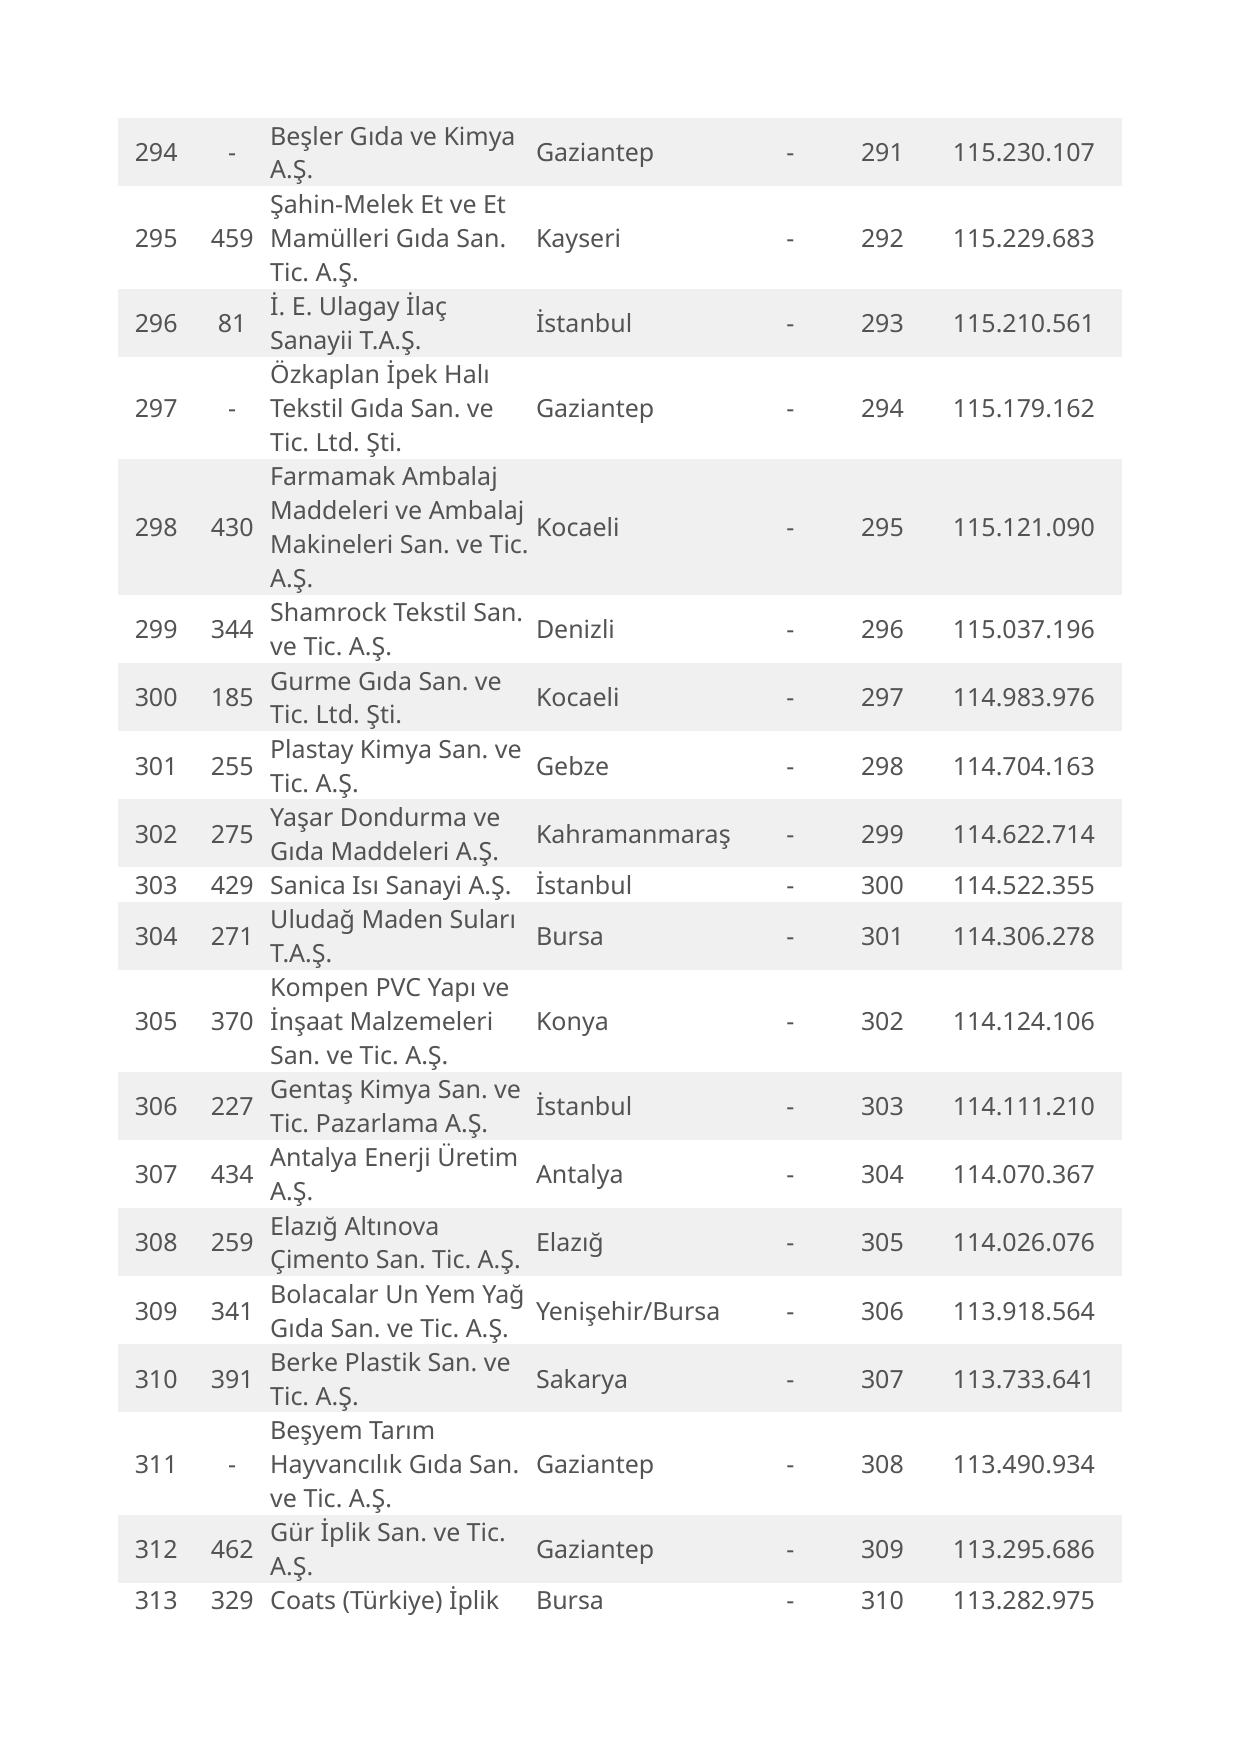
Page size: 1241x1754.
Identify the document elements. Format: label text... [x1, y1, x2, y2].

table_cell 434 [194, 1140, 270, 1208]
table_cell 429 [194, 868, 270, 902]
table_cell 310 [118, 1344, 194, 1412]
table_cell Gentaş Kimya San. ve Tic. Pazarlama A.Ş. [270, 1072, 536, 1140]
table_cell Kocaeli [536, 459, 741, 595]
table_cell 113.295.686 [925, 1515, 1122, 1583]
table_cell 114.026.076 [925, 1208, 1122, 1276]
table_cell 310 [839, 1583, 925, 1617]
table_cell 296 [839, 595, 925, 663]
table_cell 275 [194, 799, 270, 867]
table_cell 308 [118, 1208, 194, 1276]
table_cell 329 [194, 1583, 270, 1617]
table_cell 113.282.975 [925, 1583, 1122, 1617]
table_cell Özkaplan İpek Halı Tekstil Gıda San. ve Tic. Ltd. Şti. [270, 357, 536, 459]
table_cell - [741, 595, 839, 663]
table_cell 462 [194, 1515, 270, 1583]
table_cell Kayseri [536, 186, 741, 288]
table_cell Elazığ [536, 1208, 741, 1276]
table_cell 298 [839, 731, 925, 799]
table_cell Gebze [536, 731, 741, 799]
table_cell Şahin-Melek Et ve Et Mamülleri Gıda San. Tic. A.Ş. [270, 186, 536, 288]
table_cell 113.918.564 [925, 1276, 1122, 1344]
table_cell 304 [118, 902, 194, 970]
table_cell Yaşar Dondurma ve Gıda Maddeleri A.Ş. [270, 799, 536, 867]
table_cell 304 [839, 1140, 925, 1208]
table_cell 313 [118, 1583, 194, 1617]
table_cell 185 [194, 663, 270, 731]
table_cell 115.210.561 [925, 289, 1122, 357]
table_cell - [741, 357, 839, 459]
table_cell 115.121.090 [925, 459, 1122, 595]
table_cell 302 [118, 799, 194, 867]
table_cell Berke Plastik San. ve Tic. A.Ş. [270, 1344, 536, 1412]
table_cell Gaziantep [536, 357, 741, 459]
table_cell Shamrock Tekstil San. ve Tic. A.Ş. [270, 595, 536, 663]
table_cell İstanbul [536, 1072, 741, 1140]
table_cell - [741, 118, 839, 186]
table_cell - [741, 1140, 839, 1208]
table_cell Yenişehir/Bursa [536, 1276, 741, 1344]
table_cell Uludağ Maden Suları T.A.Ş. [270, 902, 536, 970]
table_cell Sanica Isı Sanayi A.Ş. [270, 868, 536, 902]
table_cell Gür İplik San. ve Tic. A.Ş. [270, 1515, 536, 1583]
table_cell 113.733.641 [925, 1344, 1122, 1412]
table_cell 459 [194, 186, 270, 288]
table_cell 309 [118, 1276, 194, 1344]
table_cell - [194, 118, 270, 186]
table_cell Farmamak Ambalaj Maddeleri ve Ambalaj Makineleri San. ve Tic. A.Ş. [270, 459, 536, 595]
table_cell 259 [194, 1208, 270, 1276]
table_cell Denizli [536, 595, 741, 663]
table_cell 114.306.278 [925, 902, 1122, 970]
table_cell 227 [194, 1072, 270, 1140]
table_cell Sakarya [536, 1344, 741, 1412]
table_cell Elazığ Altınova Çimento San. Tic. A.Ş. [270, 1208, 536, 1276]
table_cell 309 [839, 1515, 925, 1583]
table_cell - [741, 970, 839, 1072]
table_cell 311 [118, 1413, 194, 1515]
table_cell 305 [839, 1208, 925, 1276]
table_cell 341 [194, 1276, 270, 1344]
table_cell Bursa [536, 902, 741, 970]
table_cell 299 [839, 799, 925, 867]
table_cell 294 [839, 357, 925, 459]
table_cell 255 [194, 731, 270, 799]
table_cell 114.704.163 [925, 731, 1122, 799]
table_cell Antalya Enerji Üretim A.Ş. [270, 1140, 536, 1208]
table_cell - [741, 1208, 839, 1276]
table_cell - [741, 1583, 839, 1617]
table_cell Bolacalar Un Yem Yağ Gıda San. ve Tic. A.Ş. [270, 1276, 536, 1344]
table_cell 307 [118, 1140, 194, 1208]
table_cell İstanbul [536, 868, 741, 902]
table_cell - [741, 186, 839, 288]
table_cell 306 [839, 1276, 925, 1344]
table_cell 114.622.714 [925, 799, 1122, 867]
table_cell - [741, 663, 839, 731]
table_cell Coats (Türkiye) İplik [270, 1583, 536, 1617]
table_cell 300 [839, 868, 925, 902]
table_cell 391 [194, 1344, 270, 1412]
table_cell 114.983.976 [925, 663, 1122, 731]
table_cell 301 [839, 902, 925, 970]
table_cell 306 [118, 1072, 194, 1140]
table_cell 291 [839, 118, 925, 186]
table_cell 114.522.355 [925, 868, 1122, 902]
table_cell Gaziantep [536, 118, 741, 186]
table_cell 115.230.107 [925, 118, 1122, 186]
table_cell - [741, 1072, 839, 1140]
table_cell 430 [194, 459, 270, 595]
table_cell 299 [118, 595, 194, 663]
table_cell - [741, 1344, 839, 1412]
table_cell İstanbul [536, 289, 741, 357]
table_cell - [194, 357, 270, 459]
table_cell Beşler Gıda ve Kimya A.Ş. [270, 118, 536, 186]
table_cell - [194, 1413, 270, 1515]
table_cell 297 [839, 663, 925, 731]
table_cell 114.124.106 [925, 970, 1122, 1072]
table_cell 300 [118, 663, 194, 731]
table_cell 295 [839, 459, 925, 595]
table_cell 307 [839, 1344, 925, 1412]
table_cell Gaziantep [536, 1413, 741, 1515]
table_cell 298 [118, 459, 194, 595]
table_cell - [741, 1276, 839, 1344]
table_cell - [741, 731, 839, 799]
table_cell Konya [536, 970, 741, 1072]
table_cell - [741, 459, 839, 595]
table_cell Plastay Kimya San. ve Tic. A.Ş. [270, 731, 536, 799]
table_cell Antalya [536, 1140, 741, 1208]
table_cell 297 [118, 357, 194, 459]
table_cell Bursa [536, 1583, 741, 1617]
table_cell 312 [118, 1515, 194, 1583]
table_cell 301 [118, 731, 194, 799]
table_cell Beşyem Tarım Hayvancılık Gıda San. ve Tic. A.Ş. [270, 1413, 536, 1515]
table_cell - [741, 1413, 839, 1515]
table_cell Gaziantep [536, 1515, 741, 1583]
table_cell - [741, 799, 839, 867]
table_cell 305 [118, 970, 194, 1072]
table_cell - [741, 289, 839, 357]
table_cell Gurme Gıda San. ve Tic. Ltd. Şti. [270, 663, 536, 731]
table_cell İ. E. Ulagay İlaç Sanayii T.A.Ş. [270, 289, 536, 357]
table_cell 115.229.683 [925, 186, 1122, 288]
table_cell - [741, 902, 839, 970]
table_cell 293 [839, 289, 925, 357]
table_cell 113.490.934 [925, 1413, 1122, 1515]
table_cell Kompen PVC Yapı ve İnşaat Malzemeleri San. ve Tic. A.Ş. [270, 970, 536, 1072]
table_cell 292 [839, 186, 925, 288]
table_cell 114.070.367 [925, 1140, 1122, 1208]
table_cell 271 [194, 902, 270, 970]
table_cell 302 [839, 970, 925, 1072]
table_cell 81 [194, 289, 270, 357]
table_cell 296 [118, 289, 194, 357]
table_cell 295 [118, 186, 194, 288]
table_cell 308 [839, 1413, 925, 1515]
table_cell - [741, 868, 839, 902]
table_cell - [741, 1515, 839, 1583]
table_cell 294 [118, 118, 194, 186]
table_cell 370 [194, 970, 270, 1072]
table_cell Kahramanmaraş [536, 799, 741, 867]
table_cell 303 [839, 1072, 925, 1140]
table_cell 114.111.210 [925, 1072, 1122, 1140]
table_cell 303 [118, 868, 194, 902]
table_cell 115.179.162 [925, 357, 1122, 459]
table_cell Kocaeli [536, 663, 741, 731]
table_cell 115.037.196 [925, 595, 1122, 663]
table_cell 344 [194, 595, 270, 663]
